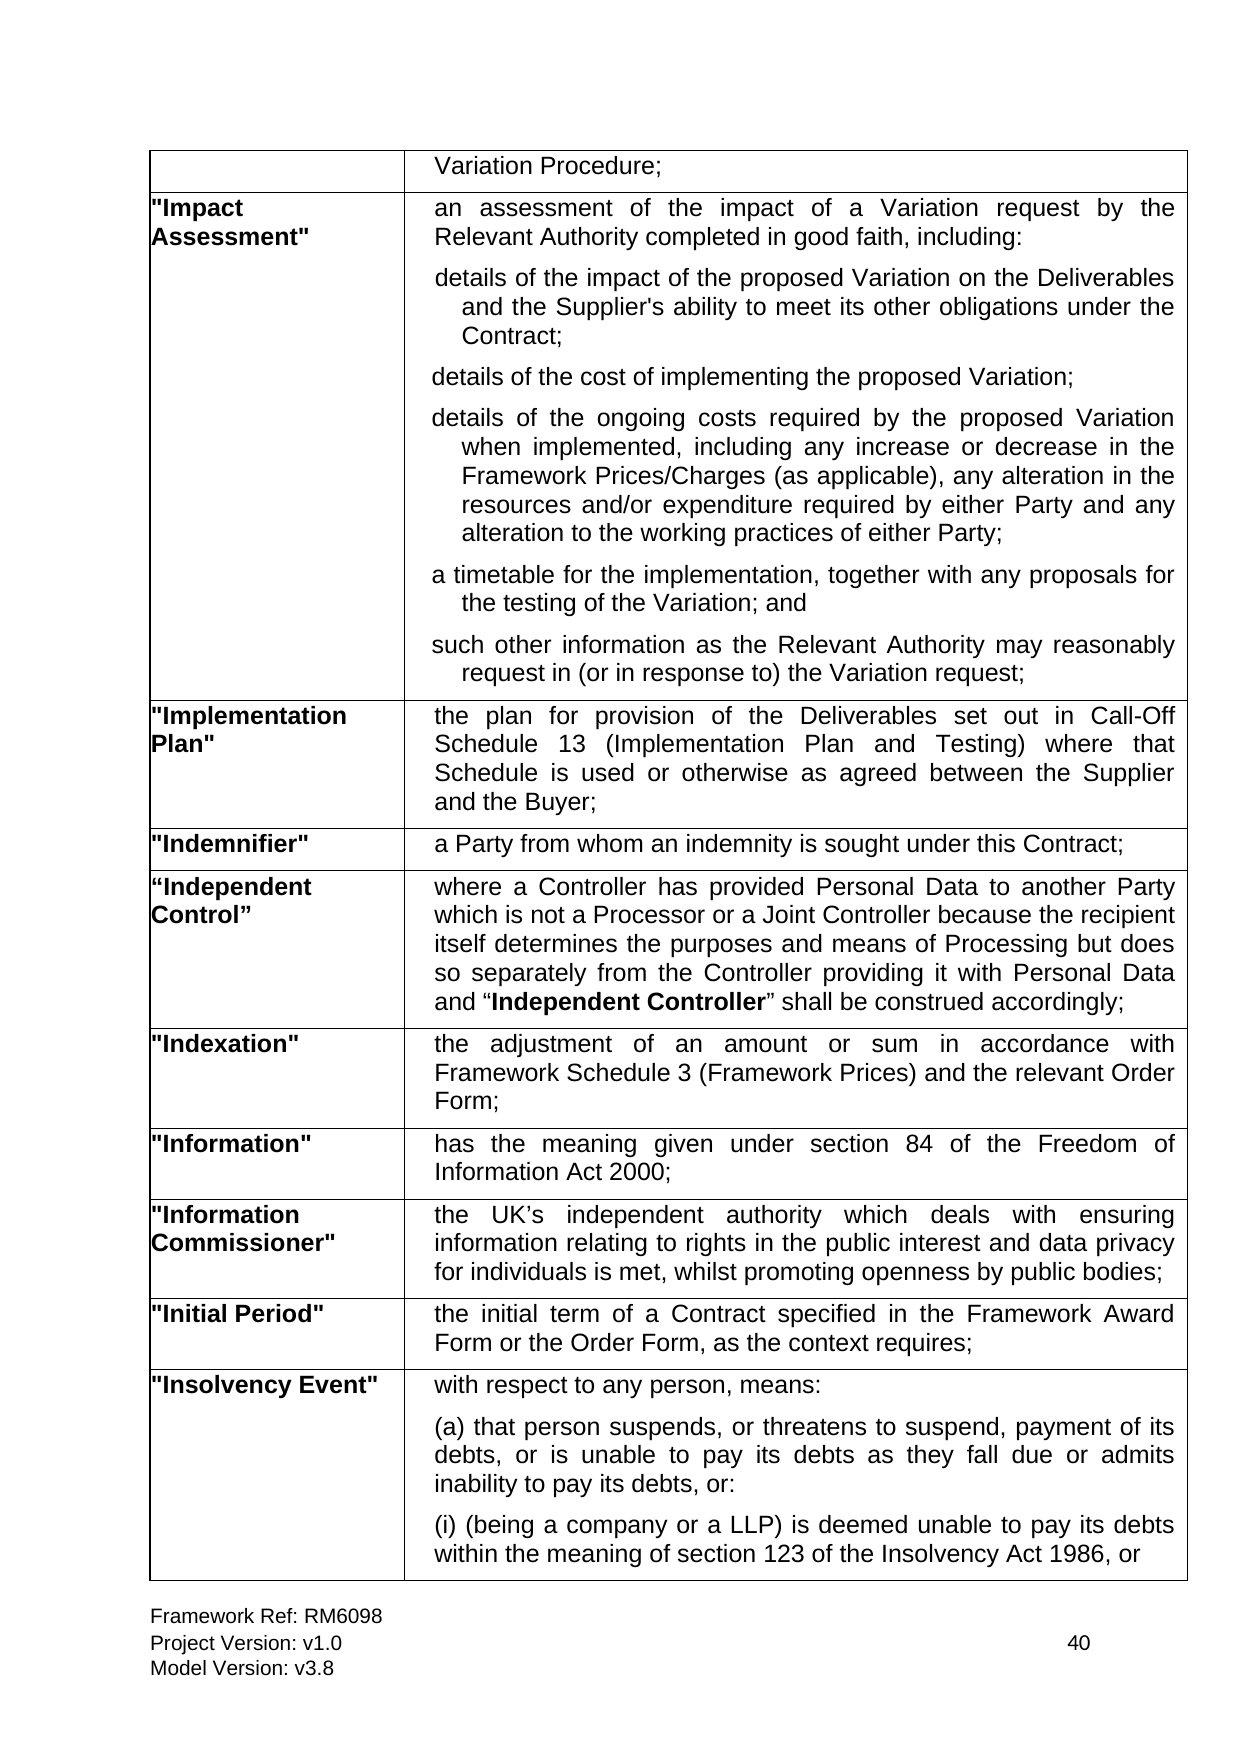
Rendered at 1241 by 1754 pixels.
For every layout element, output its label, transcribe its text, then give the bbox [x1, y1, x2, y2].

table_cell "Implementation Plan" [151, 701, 404, 828]
table_cell a Party from whom an indemnity is sought under this Contract; [405, 829, 1187, 870]
table_cell the adjustment of an amount or sum in accordance with Framework Schedule 3 (Framework Prices) and the relevant Order Form; [405, 1029, 1187, 1127]
table_cell [151, 151, 404, 192]
table_cell "Impact Assessment" [151, 193, 404, 699]
table_cell "Information Commissioner" [151, 1200, 404, 1298]
table_cell "Insolvency Event" [151, 1370, 404, 1580]
table_cell the plan for provision of the Deliverables set out in Call-Off Schedule 13 (Implementation Plan and Testing) where that Schedule is used or otherwise as agreed between the Supplier and the Buyer; [405, 701, 1187, 828]
table_cell an assessment of the impact of a Variation request by the Relevant Authority completed in good faith, including: details of the impact of the proposed Variation on the Deliverables and the Supplier's ability to meet its other obligations under the Contract; details of the cost of implementing the proposed Variation; details of the ongoing costs required by the proposed Variation when implemented, including any increase or decrease in the Framework Prices/Charges (as applicable), any alteration in the resources and/or expenditure required by either Party and any alteration to the working practices of either Party; a timetable for the implementation, together with any proposals for the testing of the Variation; and such other information as the Relevant Authority may reasonably request in (or in response to) the Variation request; [405, 193, 1187, 699]
table_cell "Indemnifier" [151, 829, 404, 870]
table_cell Variation Procedure; [405, 151, 1187, 192]
table_cell the UK’s independent authority which deals with ensuring information relating to rights in the public interest and data privacy for individuals is met, whilst promoting openness by public bodies; [405, 1200, 1187, 1298]
table_cell "Initial Period" [151, 1299, 404, 1369]
table_cell with respect to any person, means: (a) that person suspends, or threatens to suspend, payment of its debts, or is unable to pay its debts as they fall due or admits inability to pay its debts, or: (i) (being a company or a LLP) is deemed unable to pay its debts within the meaning of section 123 of the Insolvency Act 1986, or [405, 1370, 1187, 1580]
table_cell "Indexation" [151, 1029, 404, 1127]
table_cell “Independent Control” [151, 871, 404, 1028]
table_cell has the meaning given under section 84 of the Freedom of Information Act 2000; [405, 1129, 1187, 1198]
table_cell the initial term of a Contract specified in the Framework Award Form or the Order Form, as the context requires; [405, 1299, 1187, 1369]
table_cell "Information" [151, 1129, 404, 1198]
table_cell where a Controller has provided Personal Data to another Party which is not a Processor or a Joint Controller because the recipient itself determines the purposes and means of Processing but does so separately from the Controller providing it with Personal Data and “Independent Controller” shall be construed accordingly; [405, 871, 1187, 1028]
